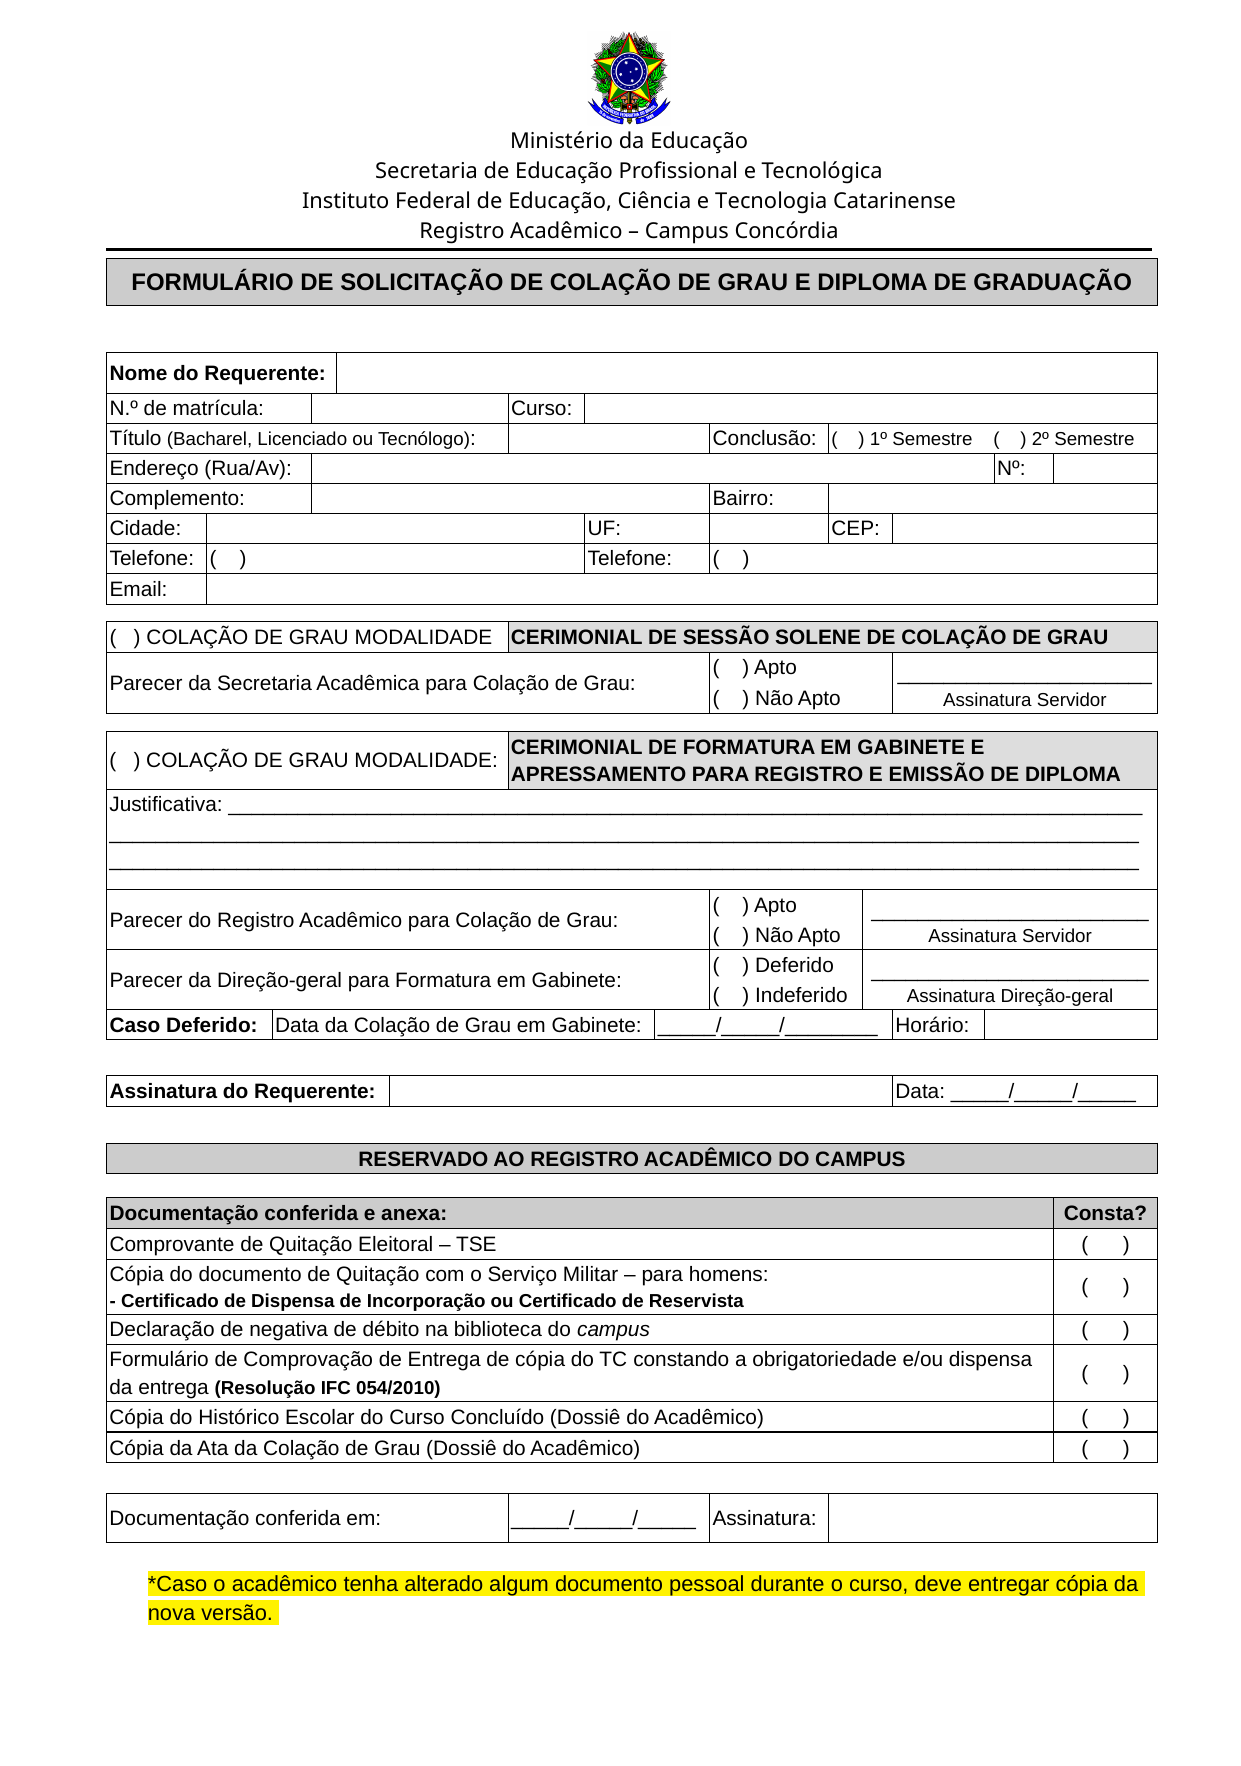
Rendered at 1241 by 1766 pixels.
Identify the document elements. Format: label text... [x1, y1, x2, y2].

table_cell [106, 1107, 1157, 1142]
table_cell Telefone: [107, 544, 206, 573]
table_cell [336, 306, 1157, 352]
table_cell Endereço (Rua/Av): [107, 454, 311, 483]
table_cell Email: [107, 574, 206, 603]
table_cell Parecer do Registro Acadêmico para Colação de Grau: [107, 890, 709, 949]
table_cell [312, 394, 508, 423]
table_cell _____/_____/________ [655, 1010, 892, 1039]
table_cell Nome do Requerente: [107, 353, 336, 393]
table_cell Formulário de Comprovação de Entrega de cópia do TC constando a obrigatoriedade e/ou dispensa da entrega (Resolução IFC 054/2010) [107, 1345, 1053, 1401]
table_cell ________________________ Assinatura Servidor [863, 890, 1157, 949]
table_cell [312, 484, 709, 513]
table_cell CEP: [829, 514, 892, 543]
table_cell [829, 484, 1157, 513]
table_cell Justificativa: _______________________________________________________________________________ _________________________________________________________________________________________ _________________________________________________________________________________________ [107, 790, 1157, 889]
table_cell N.º de matrícula: [107, 394, 311, 423]
table_cell ( ) 1º Semestre ( ) 2º Semestre [829, 424, 1157, 453]
table_cell ( ) [1054, 1433, 1157, 1462]
table_cell ( ) [1054, 1345, 1157, 1401]
table_cell Data: _____/_____/_____ [893, 1076, 1157, 1106]
table_cell ( ) COLAÇÃO DE GRAU MODALIDADE: [107, 732, 508, 789]
table_cell [106, 306, 336, 352]
table_cell Telefone: [585, 544, 709, 573]
table_cell ( ) [1054, 1260, 1157, 1314]
table_cell CERIMONIAL DE SESSÃO SOLENE DE COLAÇÃO DE GRAU [509, 622, 1157, 652]
table_cell Declaração de negativa de débito na biblioteca do campus [107, 1315, 1053, 1344]
table_cell ( ) COLAÇÃO DE GRAU MODALIDADE [107, 622, 508, 652]
table_header FORMULÁRIO DE SOLICITAÇÃO DE COLAÇÃO DE GRAU E DIPLOMA DE GRADUAÇÃO [107, 259, 1157, 305]
table_cell Assinatura do Requerente: [107, 1076, 389, 1106]
table_cell ( ) [710, 544, 1157, 573]
table_cell [106, 1174, 1157, 1197]
table_cell [829, 1494, 1157, 1542]
table_cell [106, 1463, 1157, 1493]
table_cell [509, 424, 709, 453]
table_cell Caso Deferido: [107, 1010, 272, 1039]
table_cell [585, 394, 1157, 423]
table_cell ( ) Apto [710, 890, 862, 919]
table_cell Curso: [509, 394, 584, 423]
text *Caso o acadêmico tenha alterado algum documento pessoal durante o curso, deve entregar cópia da nova versão. [148, 1571, 1152, 1625]
table_cell Comprovante de Quitação Eleitoral – TSE [107, 1229, 1053, 1259]
table_cell ( ) Não Apto [710, 682, 892, 713]
table_cell [207, 514, 584, 543]
table_cell Documentação conferida em: [107, 1494, 508, 1542]
table_cell Cópia do Histórico Escolar do Curso Concluído (Dossiê do Acadêmico) [107, 1402, 1053, 1431]
table_cell [312, 454, 994, 483]
table_cell Parecer da Secretaria Acadêmica para Colação de Grau: [107, 653, 709, 713]
table_cell [893, 514, 1157, 543]
table_cell Complemento: [107, 484, 311, 513]
table_cell ( ) [1054, 1402, 1157, 1431]
table_cell Conclusão: [710, 424, 828, 453]
table_cell ( ) Indeferido [710, 979, 862, 1009]
table_cell [1054, 454, 1157, 483]
table_cell Bairro: [710, 484, 828, 513]
table_cell Cópia da Ata da Colação de Grau (Dossiê do Acadêmico) [107, 1433, 1053, 1462]
table_cell ( ) Deferido [710, 950, 862, 979]
table_cell Assinatura: [710, 1494, 828, 1542]
table_cell [710, 514, 828, 543]
table_cell ( ) [207, 544, 584, 573]
table_cell Data da Colação de Grau em Gabinete: [273, 1010, 654, 1039]
table_cell UF: [585, 514, 709, 543]
table_cell RESERVADO AO REGISTRO ACADÊMICO DO CAMPUS [107, 1144, 1157, 1173]
table_cell ________________________ Assinatura Direção-geral [863, 950, 1157, 1009]
table_cell _____/_____/_____ [509, 1494, 709, 1542]
table_cell Título (Bacharel, Licenciado ou Tecnólogo): [107, 424, 508, 453]
table_cell Parecer da Direção-geral para Formatura em Gabinete: [107, 950, 709, 1009]
table_cell ( ) Não Apto [710, 919, 862, 949]
table_cell [106, 605, 1157, 621]
table_cell [985, 1010, 1157, 1039]
table_cell [106, 1040, 1157, 1075]
table_cell [207, 574, 1157, 603]
table_cell Cópia do documento de Quitação com o Serviço Militar – para homens: - Certificado de Dispensa de Incorporação ou Certificado de Reservista [107, 1260, 1053, 1314]
table_cell Cidade: [107, 514, 206, 543]
table_cell Horário: [893, 1010, 984, 1039]
table_cell CERIMONIAL DE FORMATURA EM GABINETE E APRESSAMENTO PARA REGISTRO E EMISSÃO DE DIPLOMA [509, 732, 1157, 789]
table_cell Consta? [1054, 1198, 1157, 1228]
table_cell Nº: [995, 454, 1053, 483]
table_cell Documentação conferida e anexa: [107, 1198, 1053, 1228]
table_cell ( ) [1054, 1315, 1157, 1344]
table_cell ______________________ Assinatura Servidor [893, 653, 1157, 713]
table_cell ( ) [1054, 1229, 1157, 1259]
table_cell [106, 714, 1157, 731]
table_cell [337, 353, 1157, 393]
table_cell [390, 1076, 892, 1106]
table_cell ( ) Apto [710, 653, 892, 682]
